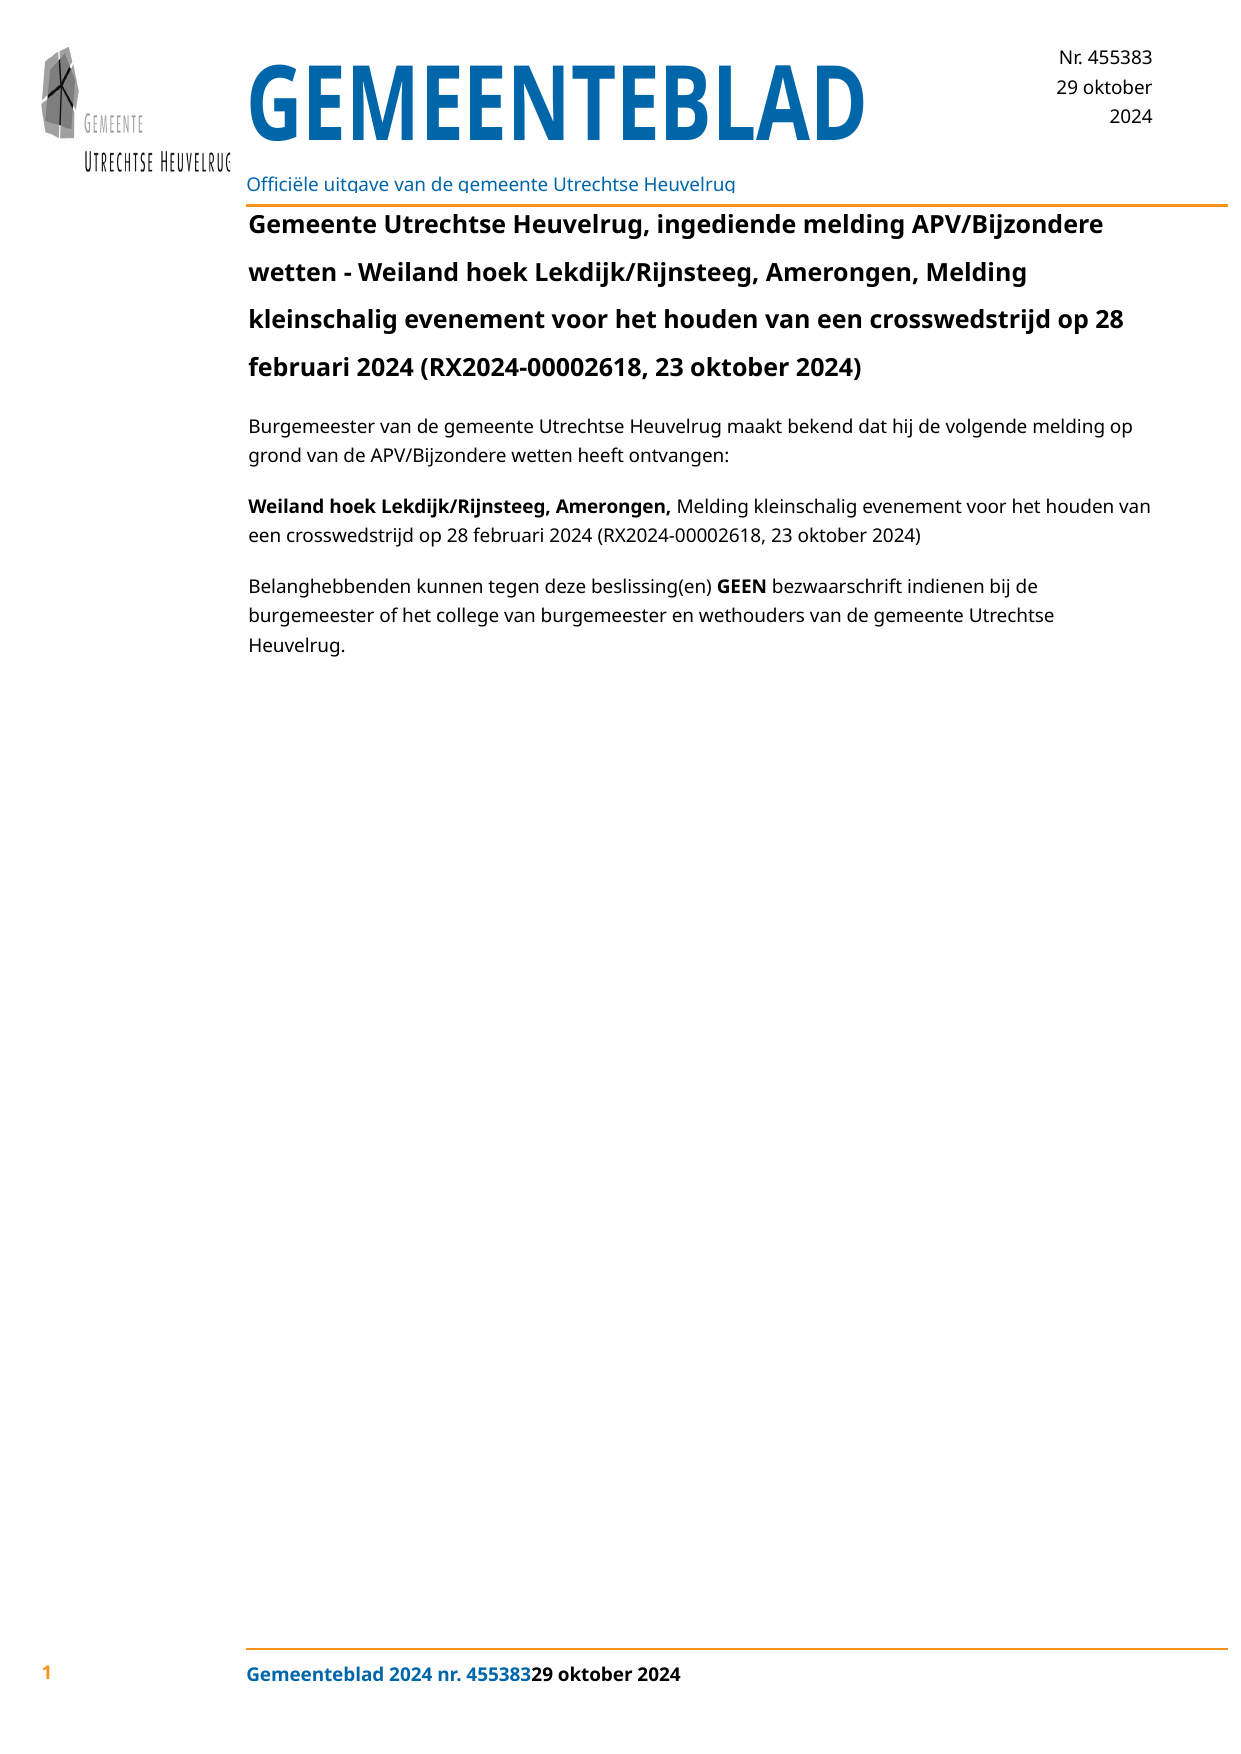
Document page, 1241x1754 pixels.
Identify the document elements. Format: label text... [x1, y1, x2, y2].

text Burgemeester van de gemeente Utrechtse Heuvelrug maakt bekend dat hij de volgende melding op grond van de APV/Bijzondere wetten heeft ontvangen: [248, 413, 1152, 468]
text Gemeente Utrechtse Heuvelrug, ingediende melding APV/Bijzondere wetten - Weiland hoek Lekdijk/Rijnsteeg, Amerongen, Melding kleinschalig evenement voor het houden van een crosswedstrijd op 28 februari 2024 (RX2024-00002618, 23 oktober 2024) [248, 207, 1152, 384]
picture [41, 47, 231, 172]
text Belanghebbenden kunnen tegen deze beslissing(en) GEEN bezwaarschrift indienen bij de burgemeester of het college van burgemeester en wethouders van de gemeente Utrechtse Heuvelrug. [248, 573, 1152, 658]
text Weiland hoek Lekdijk/Rijnsteeg, Amerongen, Melding kleinschalig evenement voor het houden van een crosswedstrijd op 28 februari 2024 (RX2024-00002618, 23 oktober 2024) [248, 493, 1152, 548]
